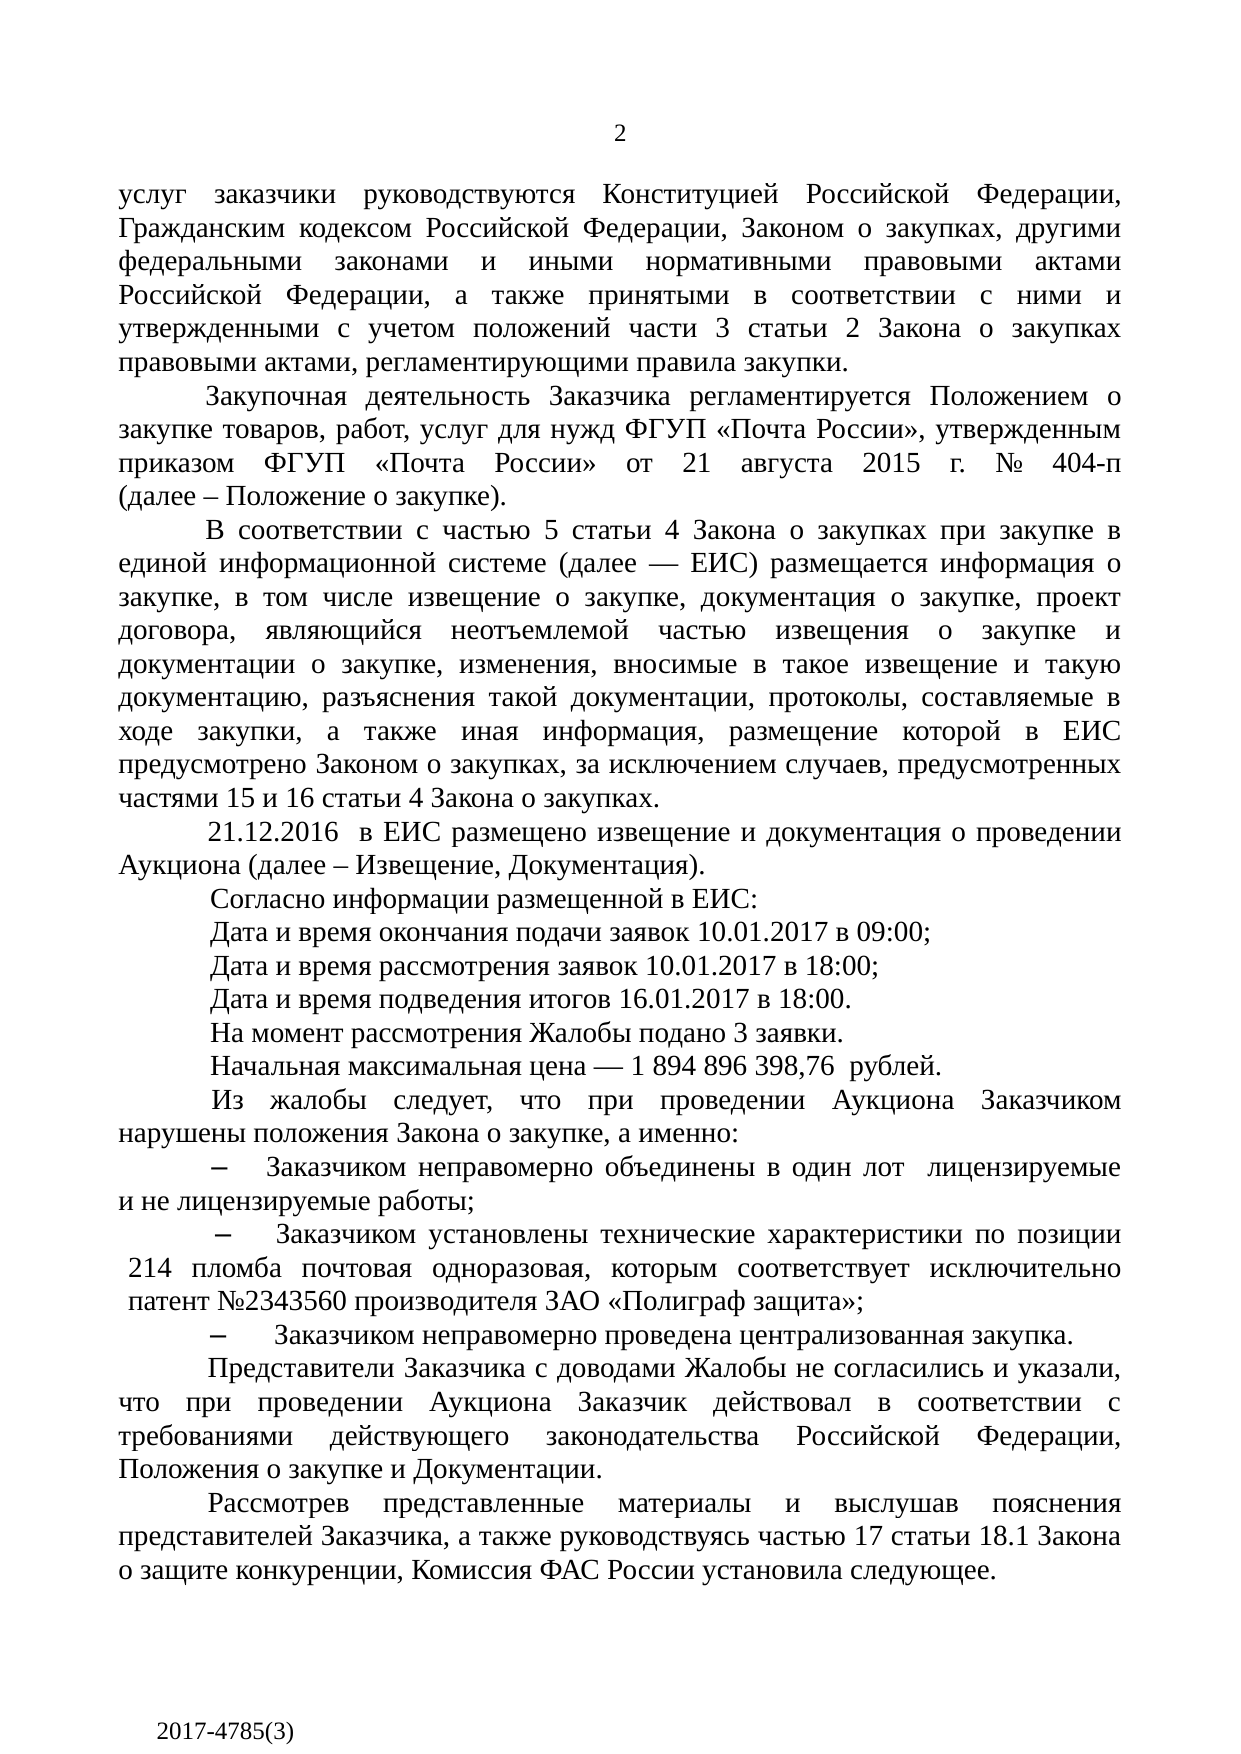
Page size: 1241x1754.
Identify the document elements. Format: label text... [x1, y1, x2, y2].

text Закупочная деятельность Заказчика регламентируется Положением о закупке товаров, работ, услуг для нужд ФГУП «Почта России», утвержденным приказом ФГУП «Почта России» от 21 августа 2015 г. № 404-п (далее – Положение о закупке). [118, 378, 1122, 512]
text Представители Заказчика с доводами Жалобы не согласились и указали, что при проведении Аукциона Заказчик действовал в соответствии с требованиями действующего законодательства Российской Федерации, Положения о закупке и Документации. [118, 1351, 1122, 1485]
text Из жалобы следует, что при проведении Аукциона Заказчиком нарушены положения Закона о закупке, а именно: [118, 1082, 1122, 1149]
list Заказчиком неправомерно проведена централизованная закупка. [126, 1317, 1122, 1351]
text Рассмотрев представленные материалы и выслушав пояснения представителей Заказчика, а также руководствуясь частью 17 статьи 18.1 Закона о защите конкуренции, Комиссия ФАС России установила следующее. [118, 1485, 1122, 1585]
list Заказчиком неправомерно объединены в один лот лицензируемые и не лицензируемые работы; [118, 1149, 1122, 1216]
text Дата и время окончания подачи заявок 10.01.2017 в 09:00; [118, 914, 1122, 948]
text В соответствии с частью 5 статьи 4 Закона о закупках при закупке в единой информационной системе (далее — ЕИС) размещается информация о закупке, в том числе извещение о закупке, документация о закупке, проект договора, являющийся неотъемлемой частью извещения о закупке и документации о закупке, изменения, вносимые в такое извещение и такую документацию, разъяснения такой документации, протоколы, составляемые в ходе закупки, а также иная информация, размещение которой в ЕИС предусмотрено Законом о закупках, за исключением случаев, предусмотренных частями 15 и 16 статьи 4 Закона о закупках. [118, 512, 1122, 814]
text На момент рассмотрения Жалобы подано 3 заявки. [118, 1015, 1122, 1048]
text Начальная максимальная цена — 1 894 896 398,76 рублей. [118, 1048, 1122, 1082]
text Дата и время рассмотрения заявок 10.01.2017 в 18:00; [118, 948, 1122, 981]
text Согласно информации размещенной в ЕИС: [118, 881, 1122, 914]
text услуг заказчики руководствуются Конституцией Российской Федерации, Гражданским кодексом Российской Федерации, Законом о закупках, другими федеральными законами и иными нормативными правовыми актами Российской Федерации, а также принятыми в соответствии с ними и утвержденными с учетом положений части 3 статьи 2 Закона о закупках правовыми актами, регламентирующими правила закупки. [118, 176, 1122, 378]
list Заказчиком установлены технические характеристики по позиции 214 пломба почтовая одноразовая, которым соответствует исключительно патент №2343560 производителя ЗАО «Полиграф защита»; [128, 1216, 1122, 1317]
text 21.12.2016 в ЕИС размещено извещение и документация о проведении Аукциона (далее – Извещение, Документация). [118, 814, 1122, 881]
text Дата и время подведения итогов 16.01.2017 в 18:00. [118, 981, 1122, 1015]
